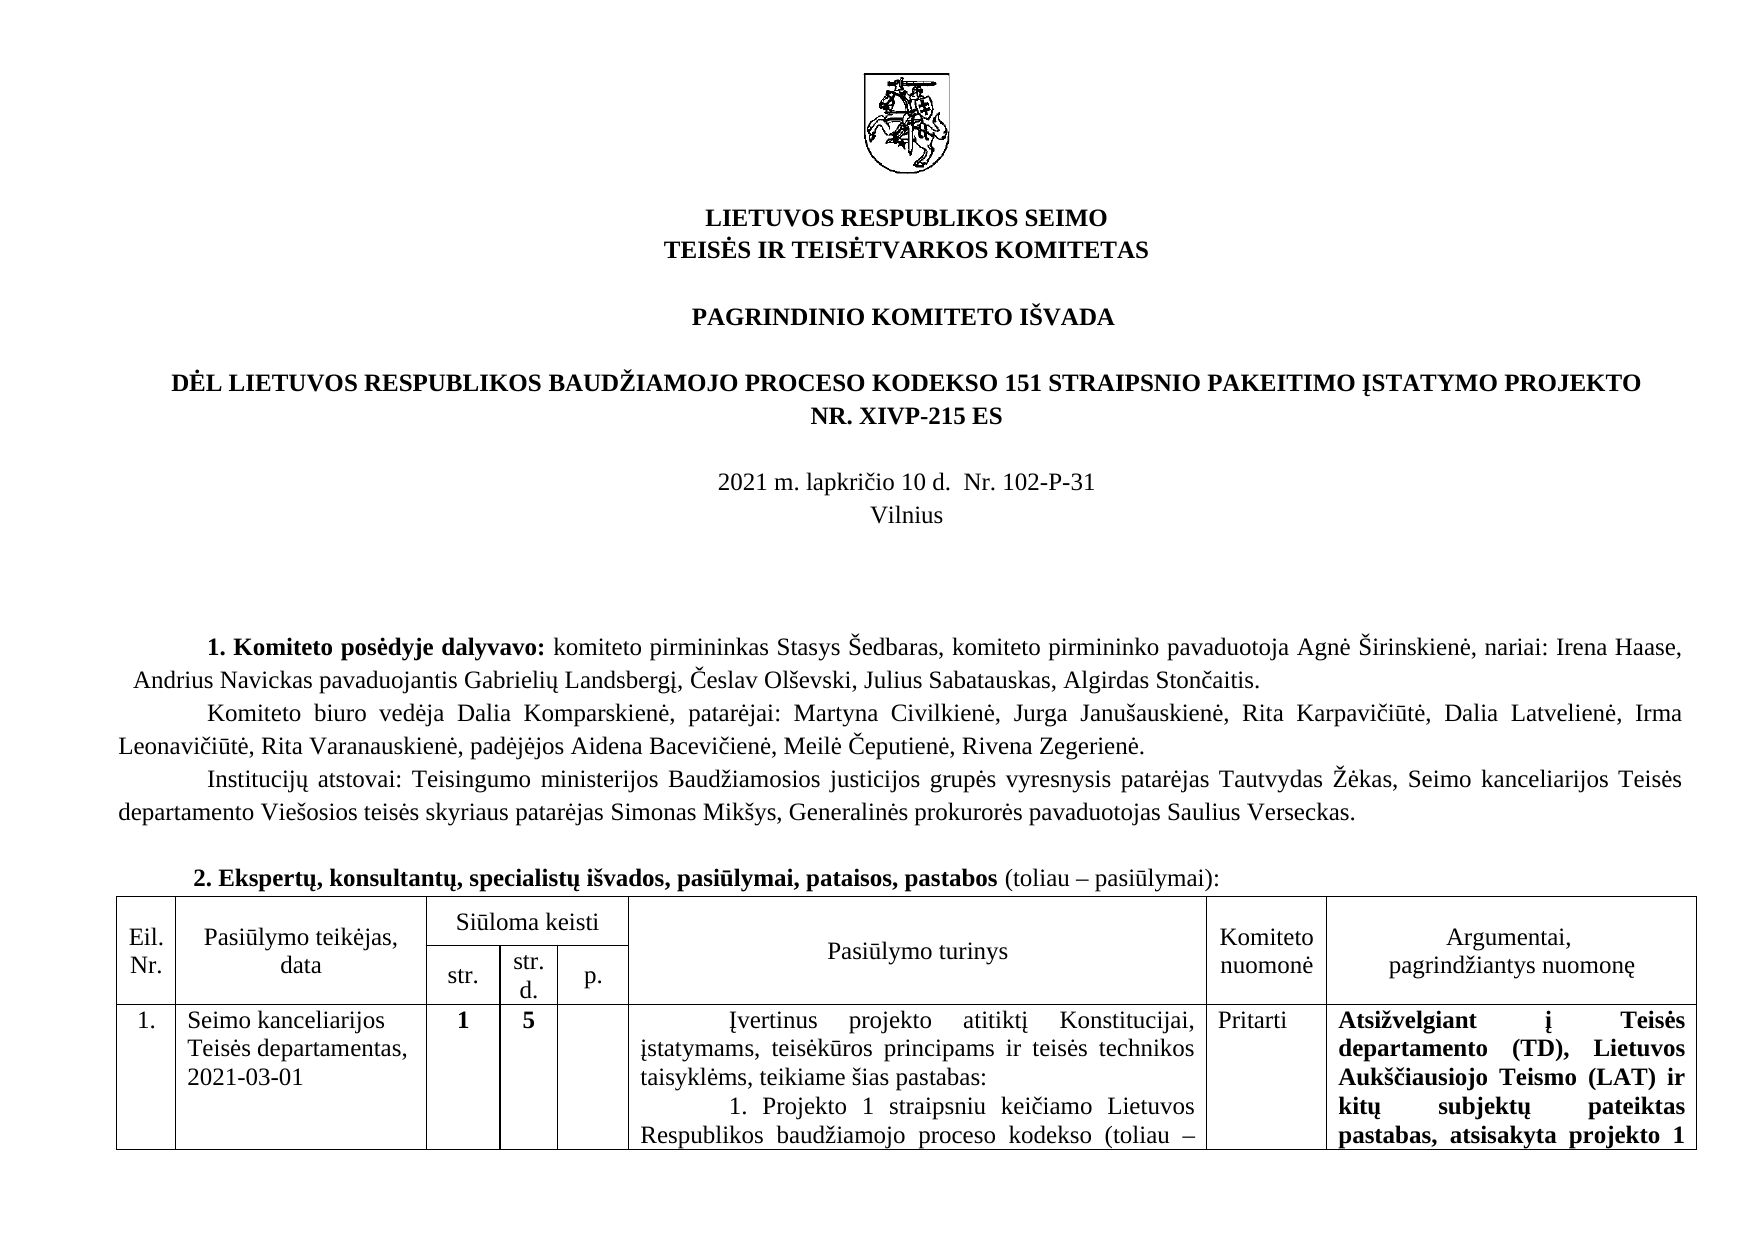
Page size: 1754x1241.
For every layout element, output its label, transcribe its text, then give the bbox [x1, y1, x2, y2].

table_cell 5 [501, 1005, 557, 1148]
table_cell Seimo kanceliarijos Teisės departamentas, 2021-03-01 [176, 1005, 426, 1148]
text Teisės ir teisėtvarkos komitetas [118, 236, 1695, 264]
table_cell str. [427, 946, 499, 1004]
text LIETUVOS RESPUBLIKOS SEIMO [118, 203, 1695, 231]
text NR. XIVP-215 ES [118, 401, 1695, 429]
text PAGRINDINIO KOMITETO IŠVADA [118, 302, 1695, 330]
table_header Pasiūlymo turinys [629, 897, 1206, 1004]
table_header Siūloma keisti [427, 897, 628, 945]
table_header Komiteto nuomonė [1207, 897, 1326, 1004]
text 1. Komiteto posėdyje dalyvavo: komiteto pirmininkas Stasys Šedbaras, komiteto pirmininko pavaduotoja Agnė Širinskienė, nariai: Irena Haase, Andrius Navickas pavaduojantis Gabrielių Landsbergį, Česlav Olševski, Julius Sabatauskas, Algirdas Stončaitis. [133, 632, 1683, 694]
table_cell str. d. [501, 946, 557, 1004]
table_header Eil. Nr. [117, 897, 175, 1004]
table_header Pasiūlymo teikėjas, data [176, 897, 426, 1004]
table_cell Įvertinus projekto atitiktį Konstitucijai, įstatymams, teisėkūros principams ir teisės technikos taisyklėms, teikiame šias pastabas: 1. Projekto 1 straipsniu keičiamo Lietuvos Respublikos baudžiamojo proceso kodekso (toliau – [629, 1005, 1206, 1148]
text 2. Ekspertų, konsultantų, specialistų išvados, pasiūlymai, pataisos, pastabos (toliau – pasiūlymai): [118, 863, 1695, 892]
table_cell p. [558, 946, 628, 1004]
table_cell [558, 1005, 628, 1148]
table_cell Atsižvelgiant į Teisės departamento (TD), Lietuvos Aukščiausiojo Teismo (LAT) ir kitų subjektų pateiktas pastabas, atsisakyta projekto 1 [1327, 1005, 1696, 1148]
text DĖL LIETUVOS RESPUBLIKOS BAUDŽIAMOJO PROCESO KODEKSO 151 STRAIPSNIO PAKEITIMO ĮSTATYMO PROJEKTO [118, 368, 1695, 396]
table_cell 1 [427, 1005, 499, 1148]
text Komiteto biuro vedėja Dalia Komparskienė, patarėjai: Martyna Civilkienė, Jurga Janušauskienė, Rita Karpavičiūtė, Dalia Latvelienė, Irma Leonavičiūtė, Rita Varanauskienė, padėjėjos Aidena Bacevičienė, Meilė Čeputienė, Rivena Zegerienė. [118, 698, 1683, 760]
table_cell 1. [117, 1005, 175, 1148]
text 2021 m. lapkričio 10 d. Nr. 102-P-31 [118, 467, 1695, 496]
text Vilnius [118, 500, 1695, 528]
table_header Argumentai, pagrindžiantys nuomonę [1327, 897, 1696, 1004]
text Institucijų atstovai: Teisingumo ministerijos Baudžiamosios justicijos grupės vyresnysis patarėjas Tautvydas Žėkas, Seimo kanceliarijos Teisės departamento Viešosios teisės skyriaus patarėjas Simonas Mikšys, Generalinės prokurorės pavaduotojas Saulius Verseckas. [118, 764, 1683, 826]
table_cell Pritarti [1207, 1005, 1326, 1148]
